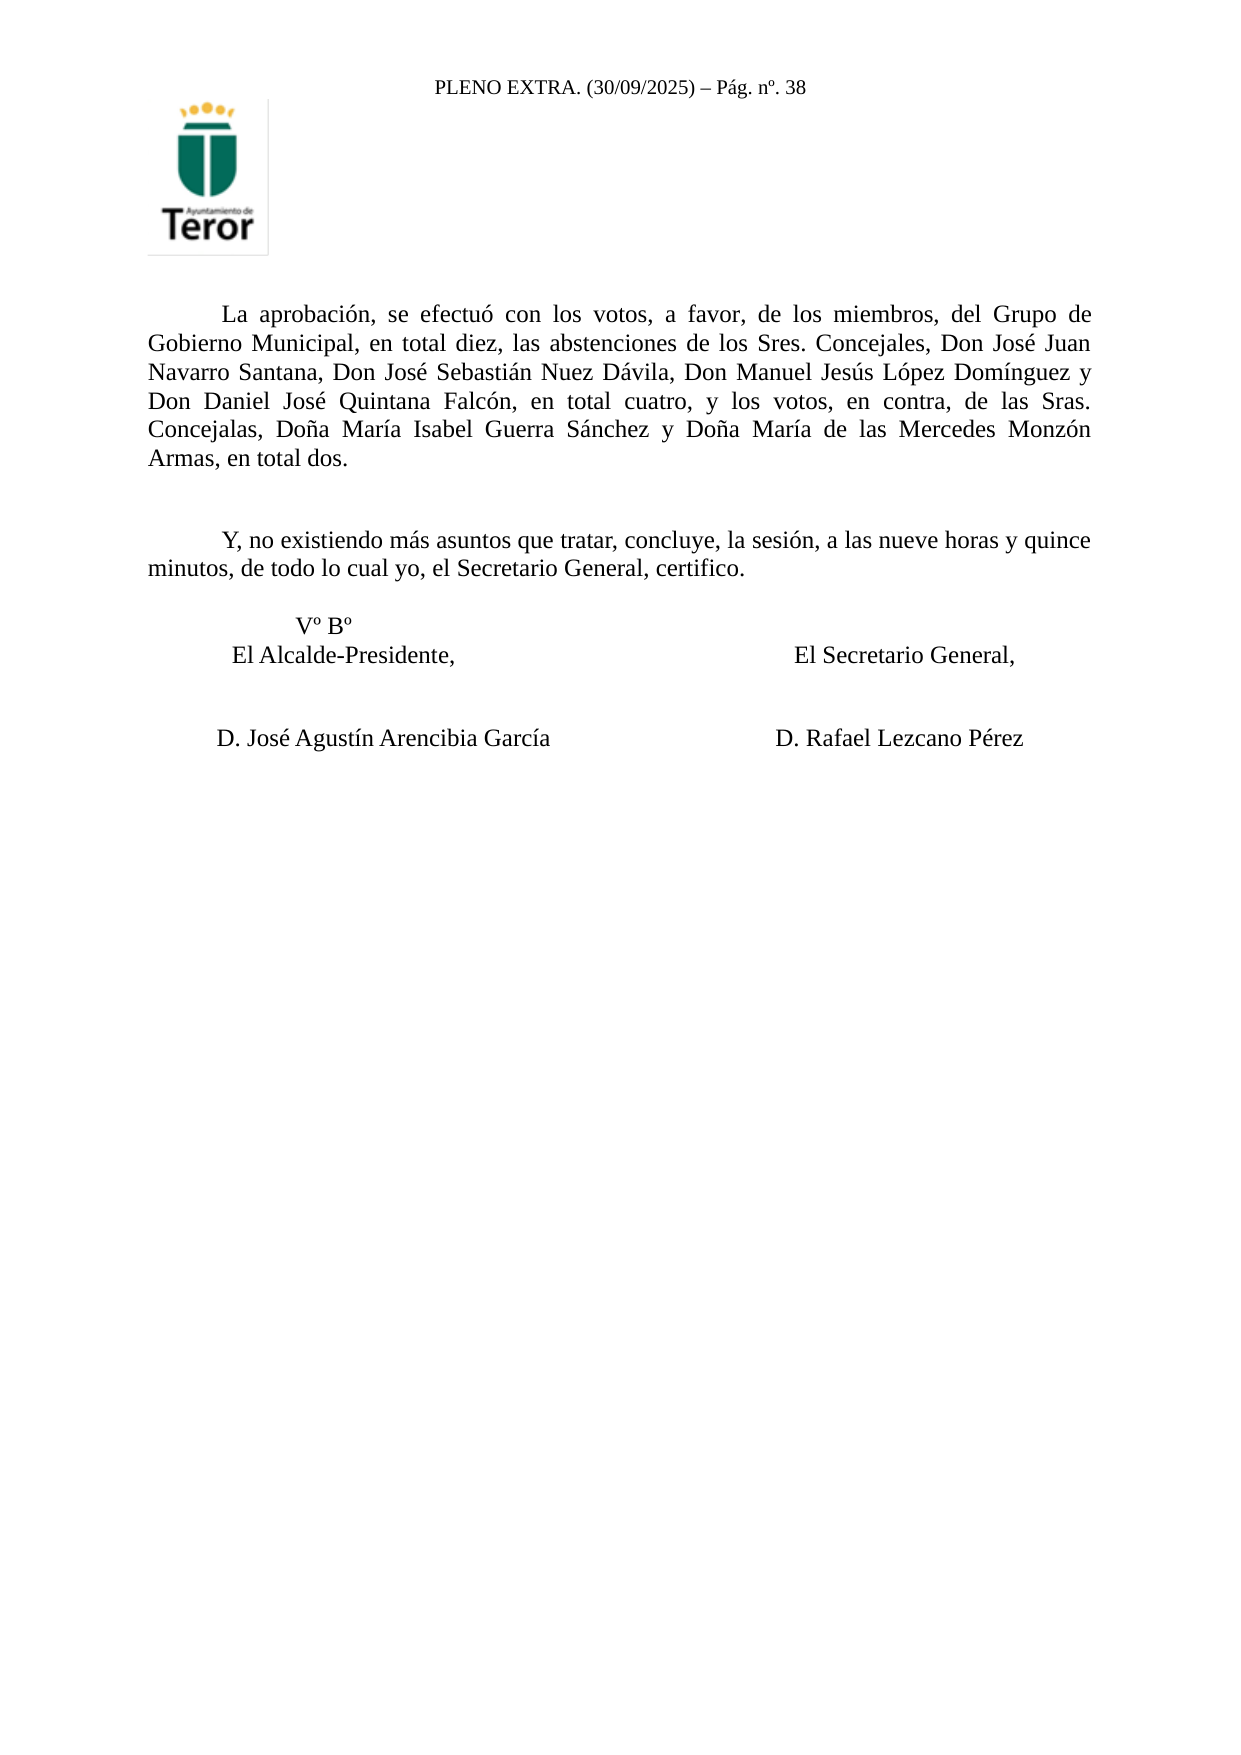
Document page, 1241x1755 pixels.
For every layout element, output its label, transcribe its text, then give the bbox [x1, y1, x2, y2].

text El Alcalde-Presidente, El Secretario General, [148, 640, 1093, 668]
text La aprobación, se efectuó con los votos, a favor, de los miembros, del Grupo de Gobierno Municipal, en total diez, las abstenciones de los Sres. Concejales, Don José Juan Navarro Santana, Don José Sebastián Nuez Dávila, Don Manuel Jesús López Domínguez y Don Daniel José Quintana Falcón, en total cuatro, y los votos, en contra, de las Sras. Concejalas, Doña María Isabel Guerra Sánchez y Doña María de las Mercedes Monzón Armas, en total dos. [148, 299, 1093, 472]
text Y, no existiendo más asuntos que tratar, concluye, la sesión, a las nueve horas y quince minutos, de todo lo cual yo, el Secretario General, certifico. [148, 525, 1093, 582]
text Vº Bº [148, 611, 1093, 640]
text D. José Agustín Arencibia García D. Rafael Lezcano Pérez [148, 726, 1093, 751]
